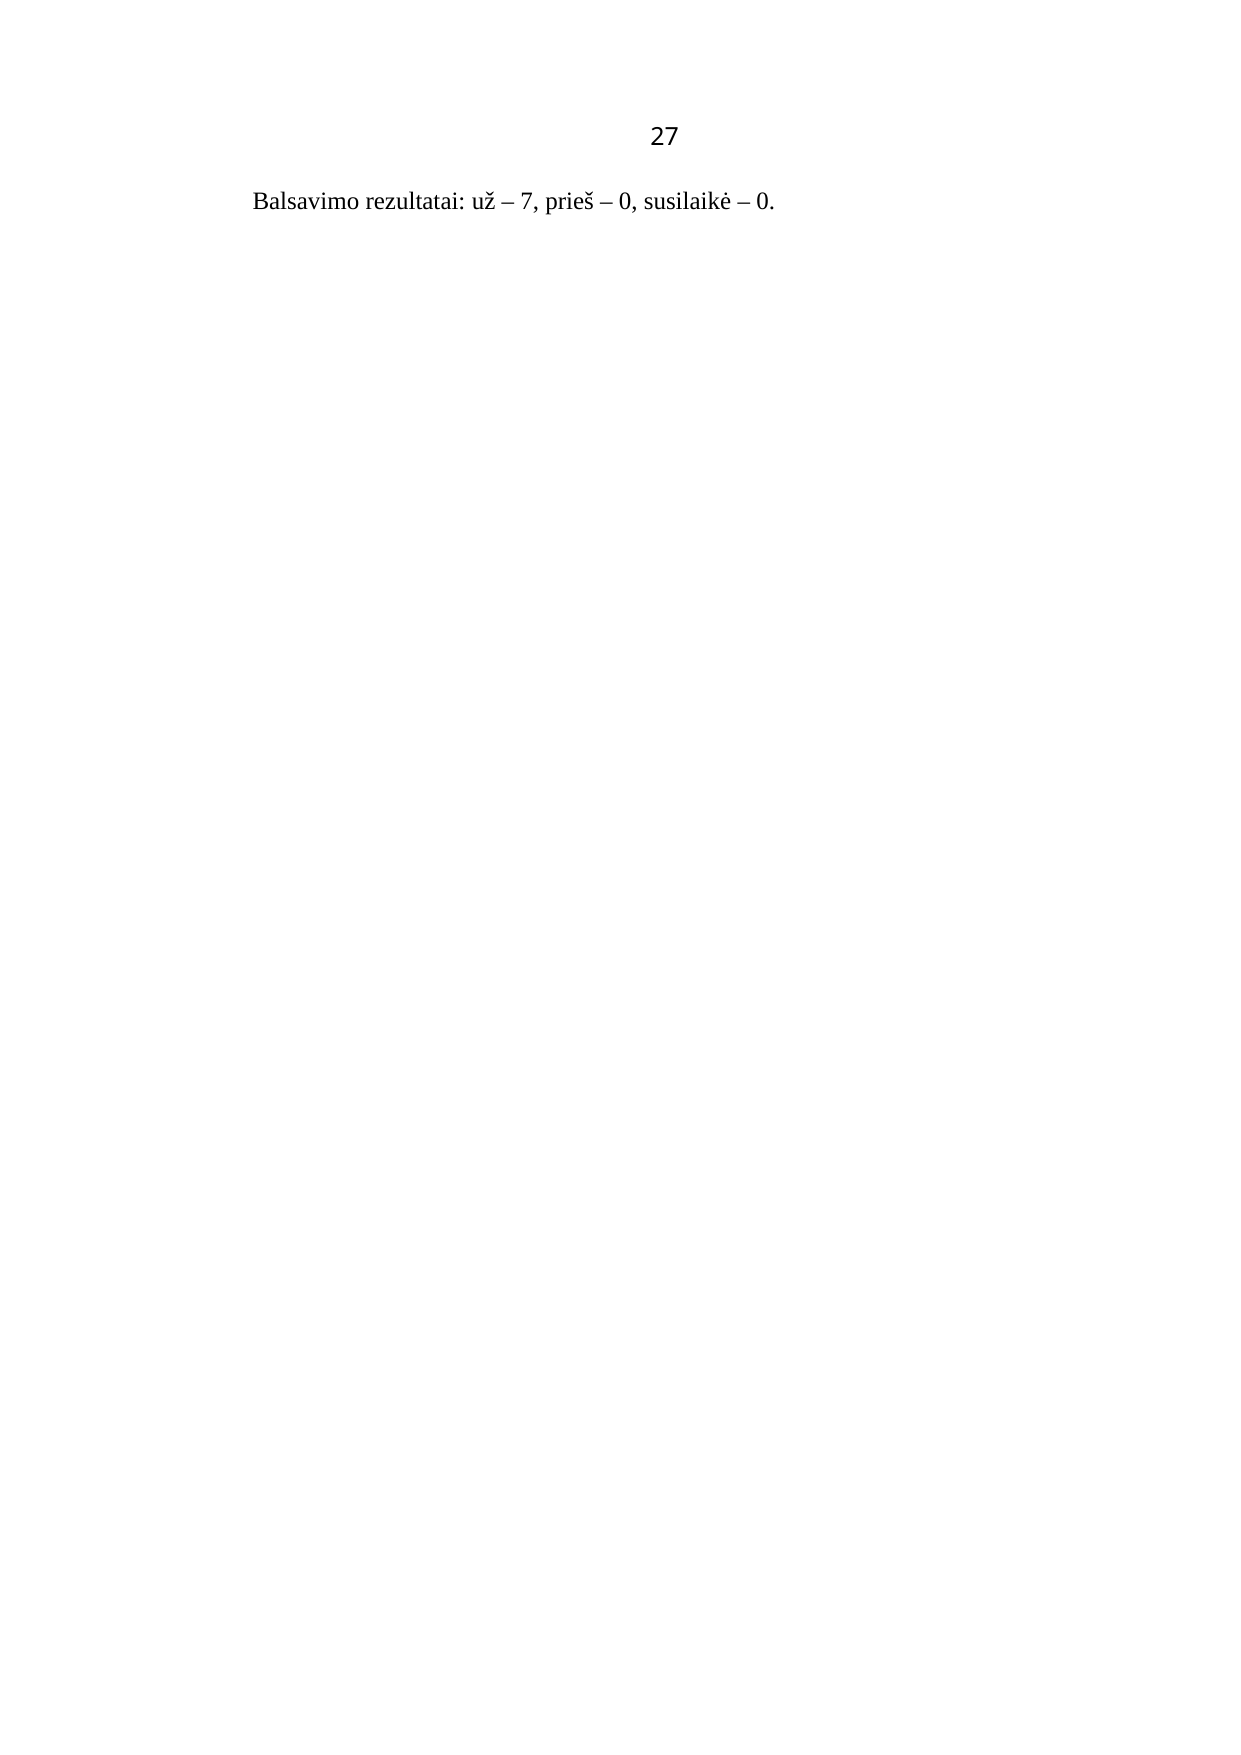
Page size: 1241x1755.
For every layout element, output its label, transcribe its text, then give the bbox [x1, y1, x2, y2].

text Balsavimo rezultatai: už – 7, prieš – 0, susilaikė – 0. [177, 186, 1152, 215]
